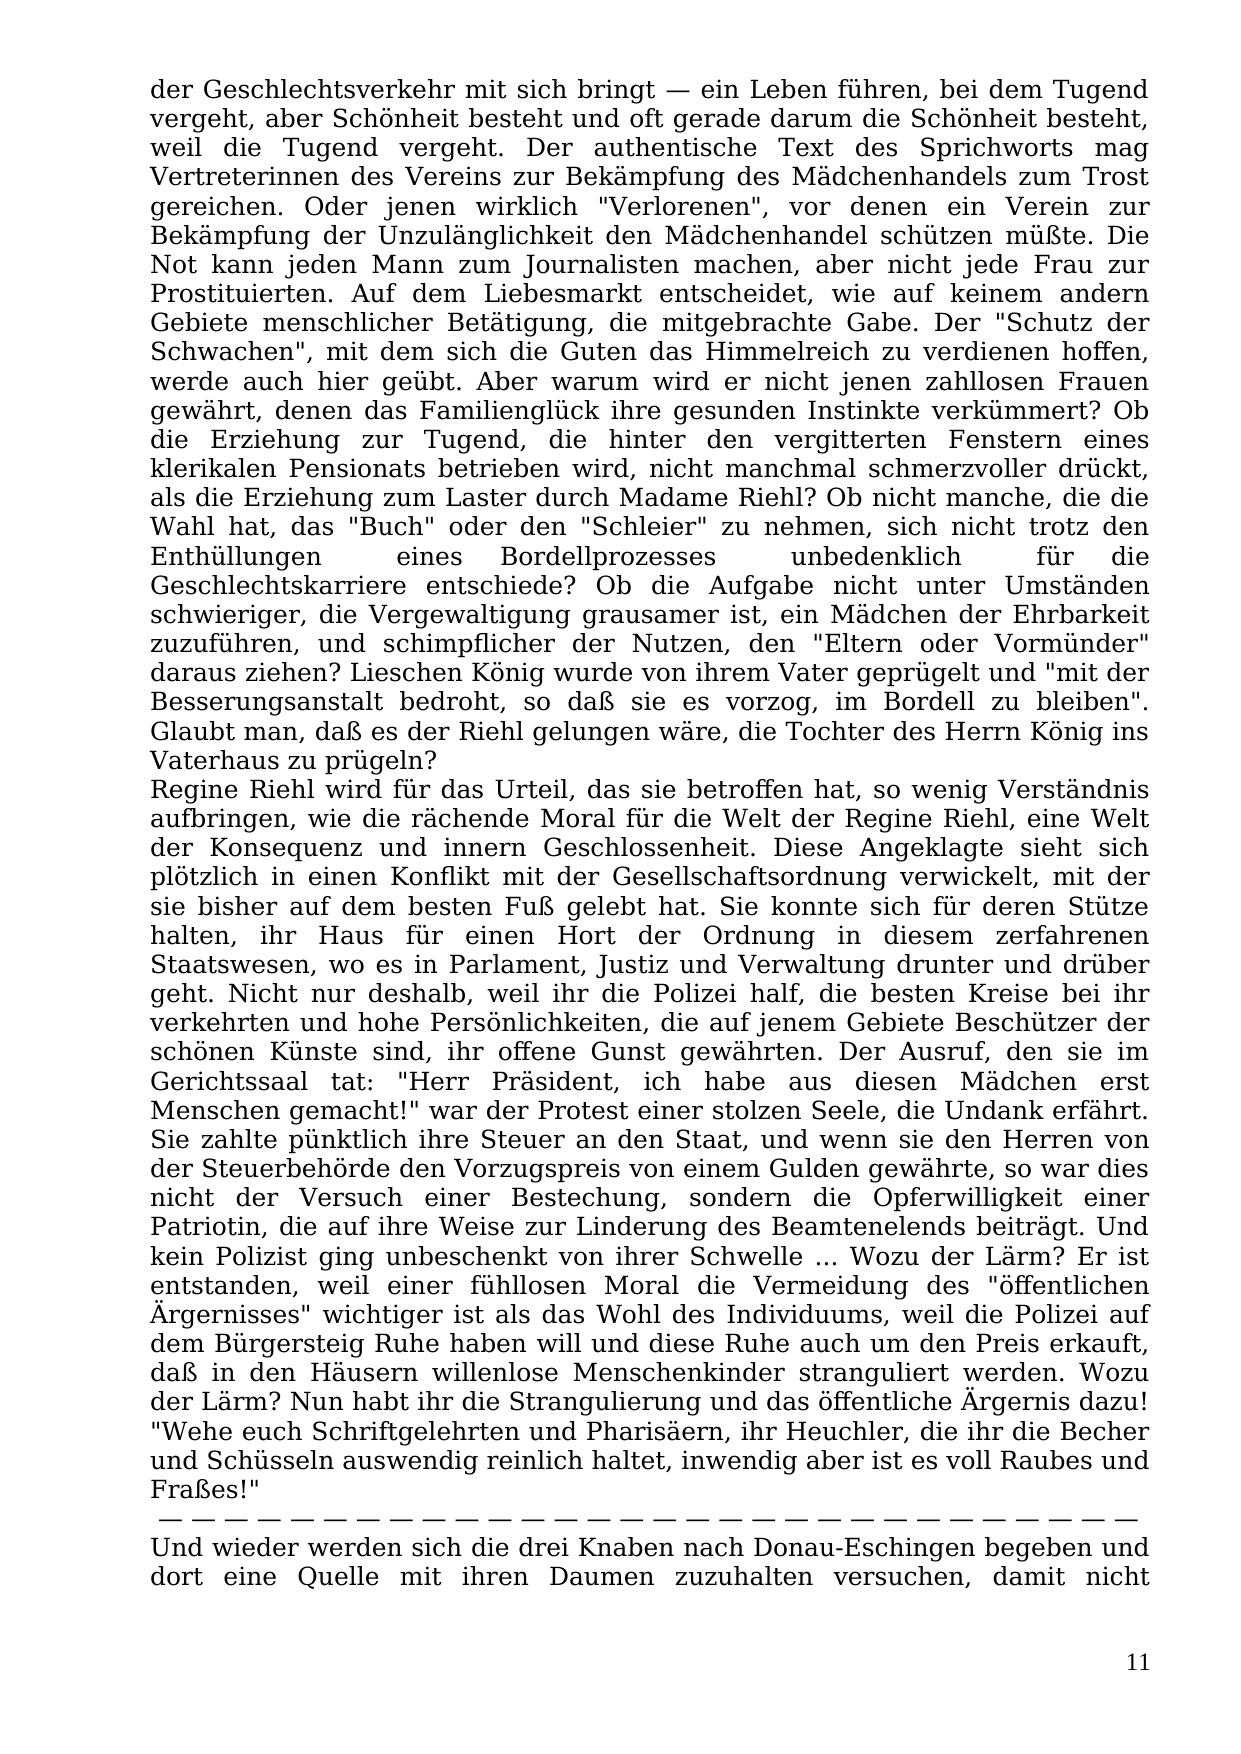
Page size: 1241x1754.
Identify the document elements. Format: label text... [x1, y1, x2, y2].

text — — — — — — — — — — — — — — — — — — — — — — — — — — — — — — [150, 1504, 1151, 1533]
text Regine Riehl wird für das Urteil, das sie betroffen hat, so wenig Verständnis aufbringen, wie die rächende Moral für die Welt der Regine Riehl, eine Welt der Konsequenz und innern Geschlossenheit. Diese Angeklagte sieht sich plötzlich in einen Konflikt mit der Gesellschaftsordnung verwickelt, mit der sie bisher auf dem besten Fuß gelebt hat. Sie konnte sich für deren Stütze halten, ihr Haus für einen Hort der Ordnung in diesem zerfahrenen Staatswesen, wo es in Parlament, Justiz und Verwaltung drunter und drüber geht. Nicht nur deshalb, weil ihr die Polizei half, die besten Kreise bei ihr verkehrten und hohe Persönlichkeiten, die auf jenem Gebiete Beschützer der schönen Künste sind, ihr offene Gunst gewährten. Der Ausruf, den sie im Gerichtssaal tat: "Herr Präsident, ich habe aus diesen Mädchen erst Menschen gemacht!" war der Protest einer stolzen Seele, die Undank erfährt. Sie zahlte pünktlich ihre Steuer an den Staat, und wenn sie den Herren von der Steuerbehörde den Vorzugspreis von einem Gulden gewährte, so war dies nicht der Versuch einer Bestechung, sondern die Opferwilligkeit einer Patriotin, die auf ihre Weise zur Linderung des Beamtenelends beiträgt. Und kein Polizist ging unbeschenkt von ihrer Schwelle ... Wozu der Lärm? Er ist entstanden, weil einer fühllosen Moral die Vermeidung des "öffentlichen Ärgernisses" wichtiger ist als das Wohl des Individuums, weil die Polizei auf dem Bürgersteig Ruhe haben will und diese Ruhe auch um den Preis erkauft, daß in den Häusern willenlose Menschenkinder stranguliert werden. Wozu der Lärm? Nun habt ihr die Strangulierung und das öffentliche Ärgernis dazu! "Wehe euch Schriftgelehrten und Pharisäern, ihr Heuchler, die ihr die Becher und Schüsseln auswendig reinlich haltet, inwendig aber ist es voll Raubes und Fraßes!" [150, 775, 1151, 1504]
text der Geschlechtsverkehr mit sich bringt — ein Leben führen, bei dem Tugend vergeht, aber Schönheit besteht und oft gerade darum die Schönheit besteht, weil die Tugend vergeht. Der authentische Text des Sprichworts mag Vertreterinnen des Vereins zur Bekämpfung des Mädchenhandels zum Trost gereichen. Oder jenen wirklich "Verlorenen", vor denen ein Verein zur Bekämpfung der Unzulänglichkeit den Mädchenhandel schützen müßte. Die Not kann jeden Mann zum Journalisten machen, aber nicht jede Frau zur Prostituierten. Auf dem Liebesmarkt entscheidet, wie auf keinem andern Gebiete menschlicher Betätigung, die mitgebrachte Gabe. Der "Schutz der Schwachen", mit dem sich die Guten das Himmelreich zu verdienen hoffen, werde auch hier geübt. Aber warum wird er nicht jenen zahllosen Frauen gewährt, denen das Familienglück ihre gesunden Instinkte verkümmert? Ob die Erziehung zur Tugend, die hinter den vergitterten Fenstern eines klerikalen Pensionats betrieben wird, nicht manchmal schmerzvoller drückt, als die Erziehung zum Laster durch Madame Riehl? Ob nicht manche, die die Wahl hat, das "Buch" oder den "Schleier" zu nehmen, sich nicht trotz den Enthüllungen eines Bordellprozesses unbedenklich für die Geschlechtskarriere entschiede? Ob die Aufgabe nicht unter Umständen schwieriger, die Vergewaltigung grausamer ist, ein Mädchen der Ehrbarkeit zuzuführen, und schimpflicher der Nutzen, den "Eltern oder Vormünder" daraus ziehen? Lieschen König wurde von ihrem Vater geprügelt und "mit der Besserungsanstalt bedroht, so daß sie es vorzog, im Bordell zu bleiben". Glaubt man, daß es der Riehl gelungen wäre, die Tochter des Herrn König ins Vaterhaus zu prügeln? [150, 75, 1151, 775]
text Und wieder werden sich die drei Knaben nach Donau-Eschingen begeben und dort eine Quelle mit ihren Daumen zuzuhalten versuchen, damit nicht [150, 1533, 1151, 1592]
